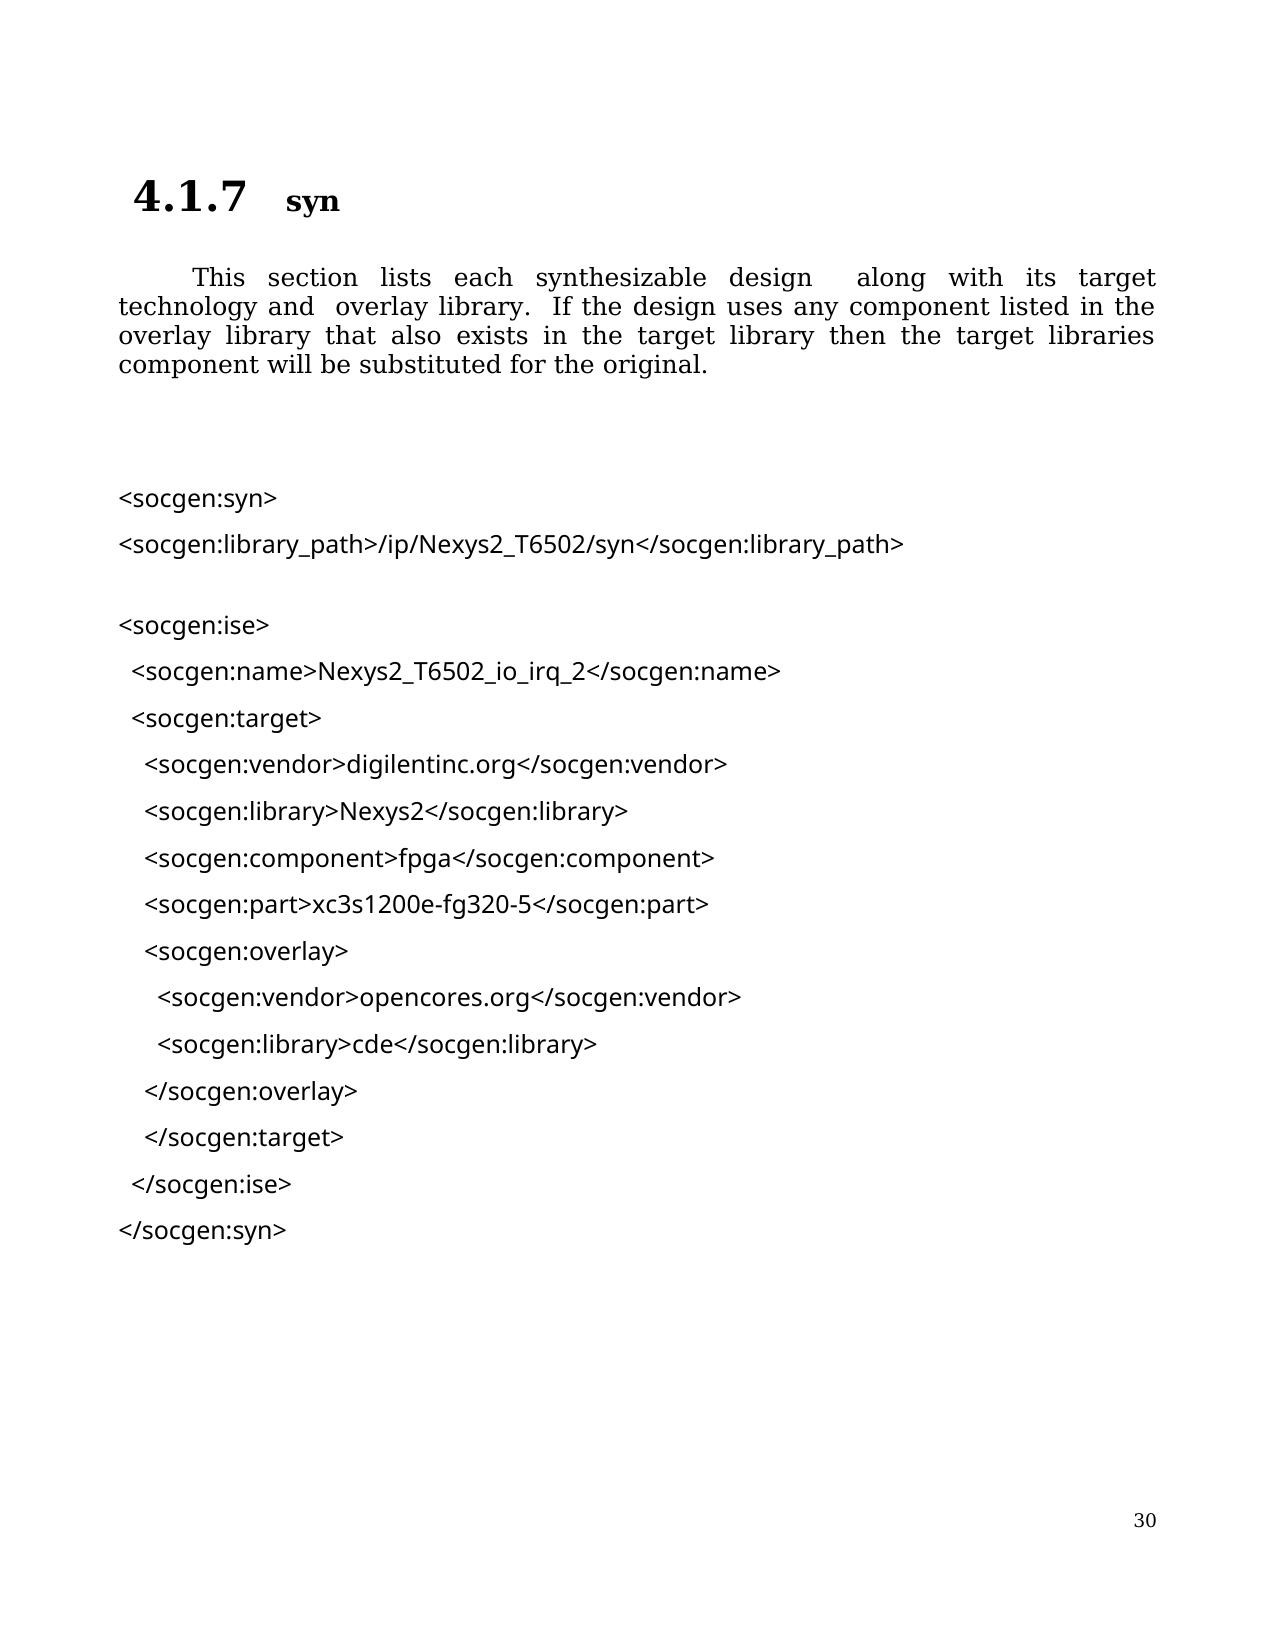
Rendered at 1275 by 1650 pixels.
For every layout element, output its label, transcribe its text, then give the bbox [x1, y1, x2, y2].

text <socgen:library_path>/ip/Nexys2_T6502/syn</socgen:library_path> [118, 527, 1157, 561]
text <socgen:part>xc3s1200e-fg320-5</socgen:part> [118, 887, 1157, 921]
text <socgen:name>Nexys2_T6502_io_irq_2</socgen:name> [118, 654, 1157, 688]
text <socgen:library>Nexys2</socgen:library> [118, 794, 1157, 828]
text <socgen:component>fpga</socgen:component> [118, 840, 1157, 874]
subtitle syn [118, 172, 1157, 221]
text </socgen:target> [118, 1120, 1157, 1154]
text </socgen:syn> [118, 1213, 1157, 1247]
text <socgen:library>cde</socgen:library> [118, 1027, 1157, 1061]
text This section lists each synthesizable design along with its target technology and overlay library. If the design uses any component listed in the overlay library that also exists in the target library then the target libraries component will be substituted for the original. [118, 263, 1157, 379]
text </socgen:ise> [118, 1166, 1157, 1200]
text <socgen:target> [118, 701, 1157, 735]
text <socgen:vendor>opencores.org</socgen:vendor> [118, 980, 1157, 1014]
text <socgen:overlay> [118, 933, 1157, 967]
text </socgen:overlay> [118, 1073, 1157, 1107]
text <socgen:ise> [118, 607, 1157, 642]
text <socgen:syn> [118, 480, 1157, 514]
text <socgen:vendor>digilentinc.org</socgen:vendor> [118, 747, 1157, 781]
